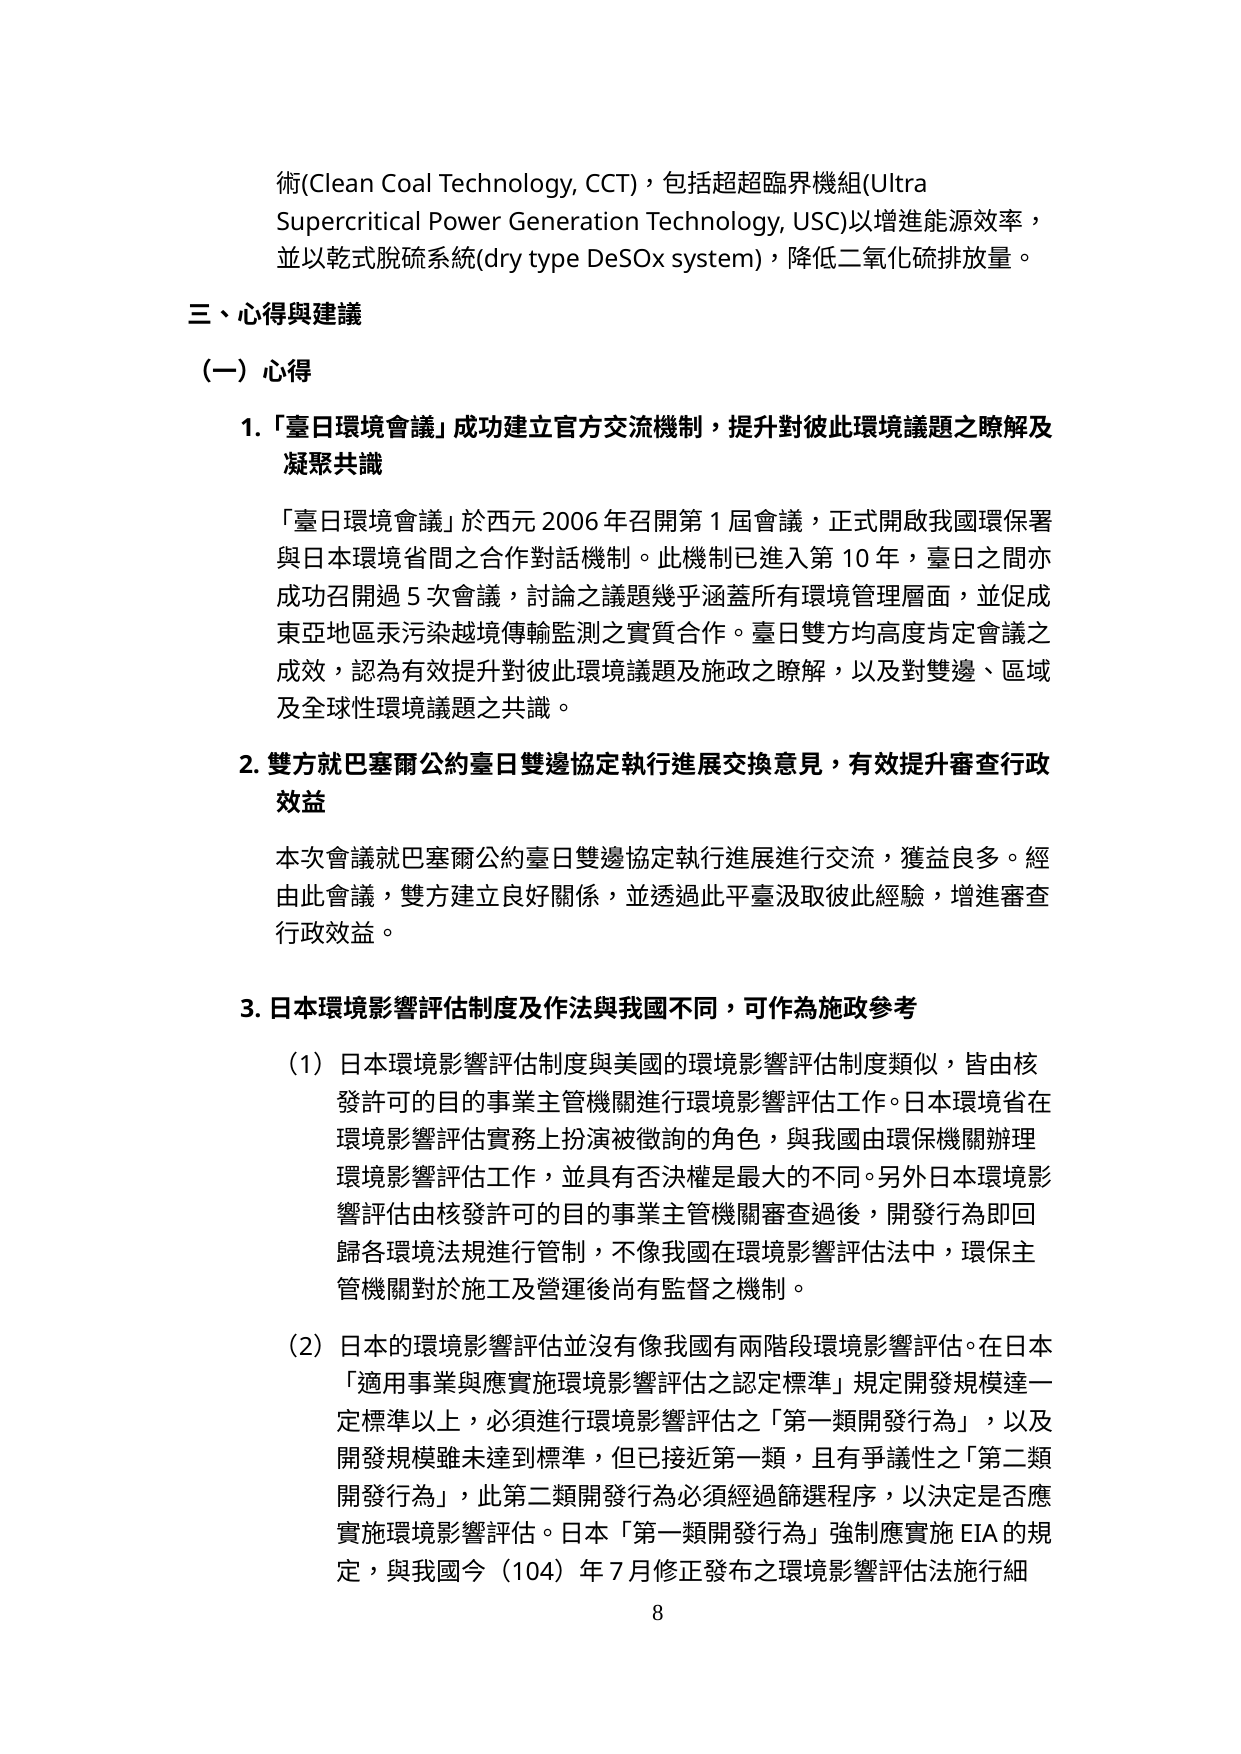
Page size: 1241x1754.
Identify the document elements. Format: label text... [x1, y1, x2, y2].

text 1. 「臺日環境會議」成功建立官方交流機制，提升對彼此環境議題之瞭解及凝聚共識 [240, 406, 1053, 481]
text 橫濱市人口約3,700萬人，為日本僅次於東京之第2大城，對環境品質之要求相對嚴格。磯子火力發電廠位於神奈川縣橫濱市磯子區，為日本電源開發(J-POWER)公司於西元1967年建造運作之日本首都圈唯一的燃煤火力發電廠，也是日本首家與地方政府簽訂環境保護協定之事業體。該電廠設立後經過40年之運轉，J-POWER公司決定汰換舊設備，該發電廠新1號機裝置容量為60萬kw，受限於場地空間不足，該廠在日本首次採用佔地面積最少之塔型鍋爐。為達到環境保護的目的，該電廠於規劃階段即與橫濱市政府簽署了「環境保護協定」，其排放氣體必須能夠符合加嚴管制標準，因此J-POWER電源開發公司採用最新的淨媒技術(Clean Coal Technology, CCT)，包括超超臨界機組(Ultra Supercritical Power Generation Technology, USC)以增進能源效率，並以乾式脫硫系統(dry type DeSOx system)，降低二氧化硫排放量。 [276, 162, 1053, 275]
text 三、心得與建議 [187, 294, 1053, 331]
text 3. 日本環境影響評估制度及作法與我國不同，可作為施政參考 [240, 987, 1053, 1025]
text 「臺日環境會議」於西元2006年召開第1屆會議，正式開啟我國環保署與日本環境省間之合作對話機制。此機制已進入第10年，臺日之間亦成功召開過5次會議，討論之議題幾乎涵蓋所有環境管理層面，並促成東亞地區汞污染越境傳輸監測之實質合作。臺日雙方均高度肯定會議之成效，認為有效提升對彼此環境議題及施政之瞭解，以及對雙邊、區域及全球性環境議題之共識。 [276, 500, 1053, 725]
text 2. 雙方就巴塞爾公約臺日雙邊協定執行進展交換意見，有效提升審查行政效益 [238, 744, 1053, 819]
text （一）心得 [187, 350, 1053, 387]
text 本次會議就巴塞爾公約臺日雙邊協定執行進展進行交流，獲益良多。經由此會議，雙方建立良好關係，並透過此平臺汲取彼此經驗，增進審查行政效益。 [275, 837, 1053, 950]
text （1）日本環境影響評估制度與美國的環境影響評估制度類似，皆由核發許可的目的事業主管機關進行環境影響評估工作。日本環境省在環境影響評估實務上扮演被徵詢的角色，與我國由環保機關辦理環境影響評估工作，並具有否決權是最大的不同。另外日本環境影響評估由核發許可的目的事業主管機關審查過後，開發行為即回歸各環境法規進行管制，不像我國在環境影響評估法中，環保主管機關對於施工及營運後尚有監督之機制。 [274, 1044, 1053, 1306]
text （2）日本的環境影響評估並沒有像我國有兩階段環境影響評估。在日本「適用事業與應實施環境影響評估之認定標準」規定開發規模達一定標準以上，必須進行環境影響評估之「第一類開發行為」，以及開發規模雖未達到標準，但已接近第一類，且有爭議性之「第二類開發行為」，此第二類開發行為必須經過篩選程序，以決定是否應實施環境影響評估。日本「第一類開發行為」強制應實施EIA的規定，與我國今（104）年7月修正發布之環境影響評估法施行細 [274, 1325, 1053, 1587]
